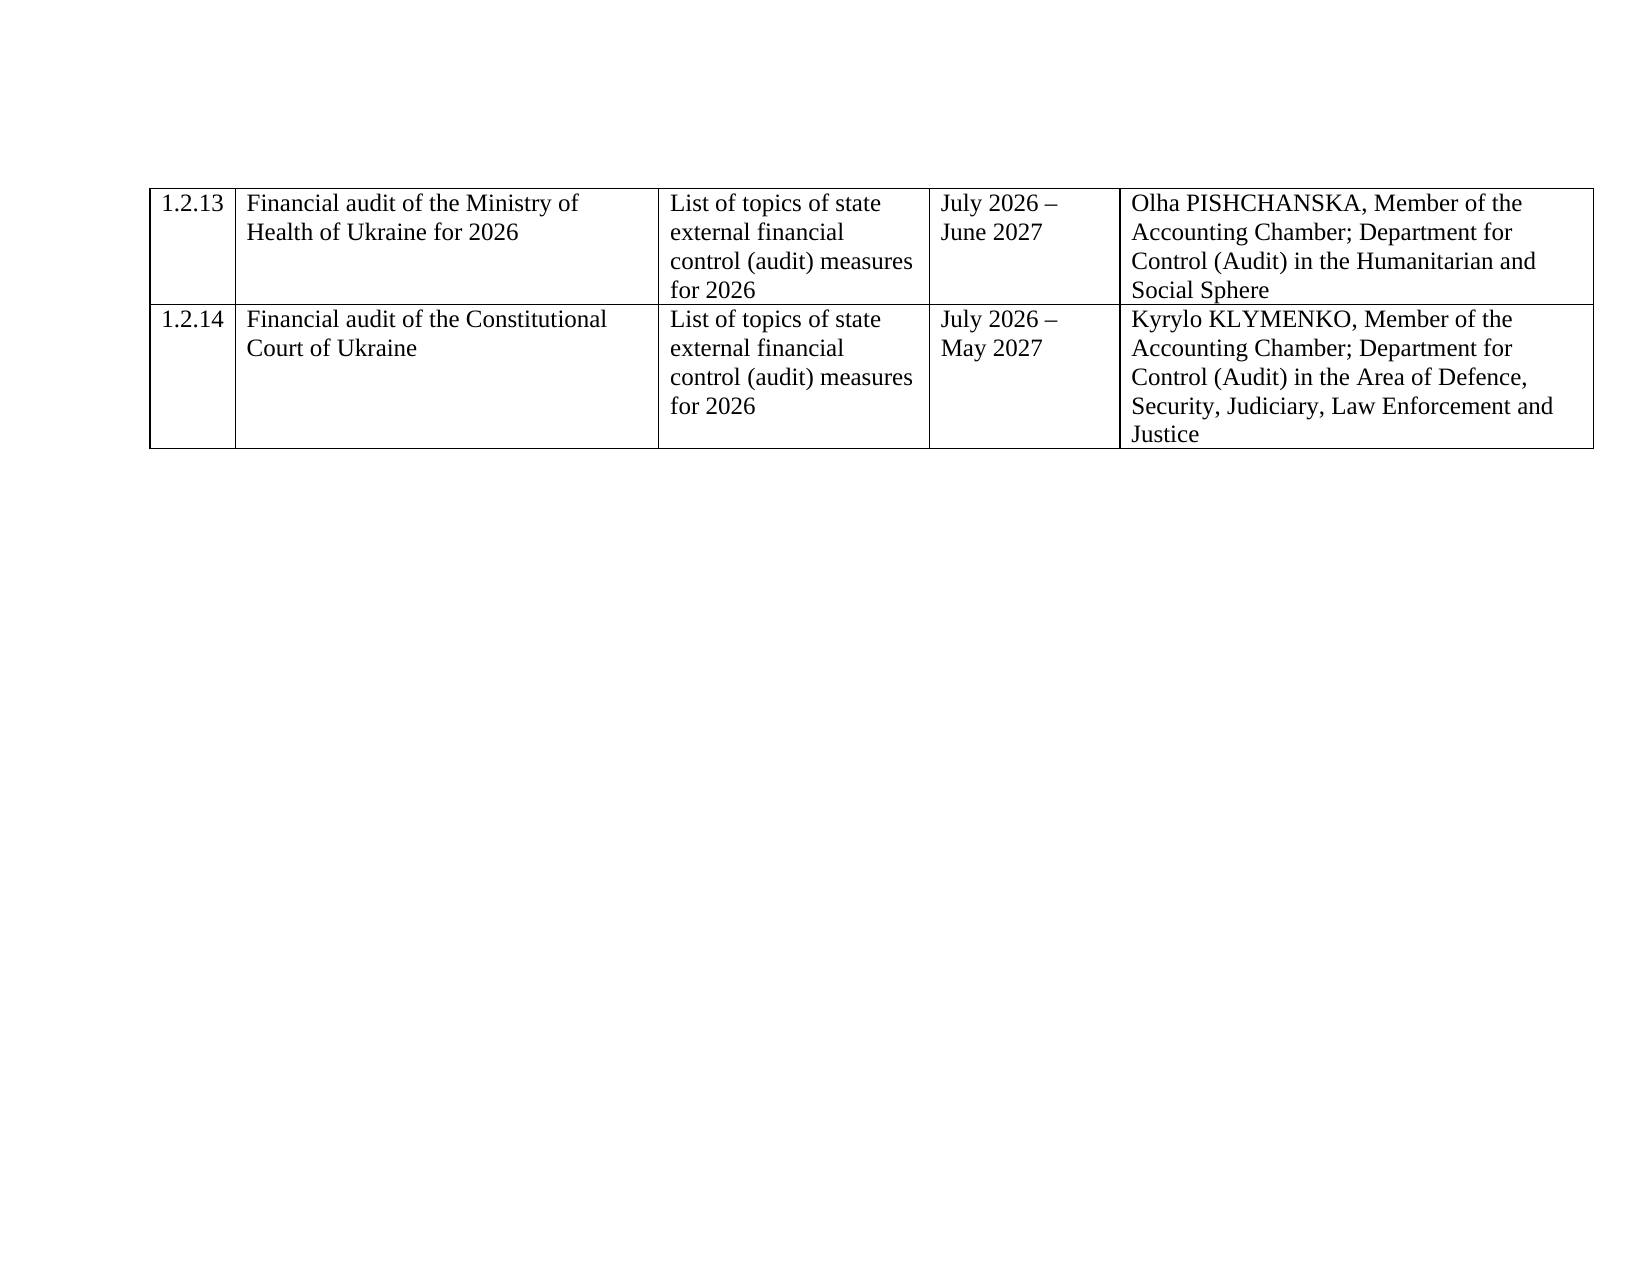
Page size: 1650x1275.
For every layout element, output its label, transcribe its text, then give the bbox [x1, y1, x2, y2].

table_cell 1.2.13 [151, 189, 235, 303]
table_cell Olha PISHCHANSKA, Member of the Accounting Chamber; Department for Control (Audit) in the Humanitarian and Social Sphere [1121, 189, 1593, 303]
table_cell July 2026 – May 2027 [930, 305, 1119, 448]
table_cell 1.2.14 [151, 305, 235, 448]
table_cell List of topics of state external financial control (audit) measures for 2026 [659, 305, 929, 448]
table_cell July 2026 – June 2027 [930, 189, 1119, 303]
table_cell List of topics of state external financial control (audit) measures for 2026 [659, 189, 929, 303]
table_cell Financial audit of the Ministry of Health of Ukraine for 2026 [236, 189, 658, 303]
table_cell Financial audit of the Constitutional Court of Ukraine [236, 305, 658, 448]
table_cell Kyrylo KLYMENKO, Member of the Accounting Chamber; Department for Control (Audit) in the Area of Defence, Security, Judiciary, Law Enforcement and Justice [1121, 305, 1593, 448]
